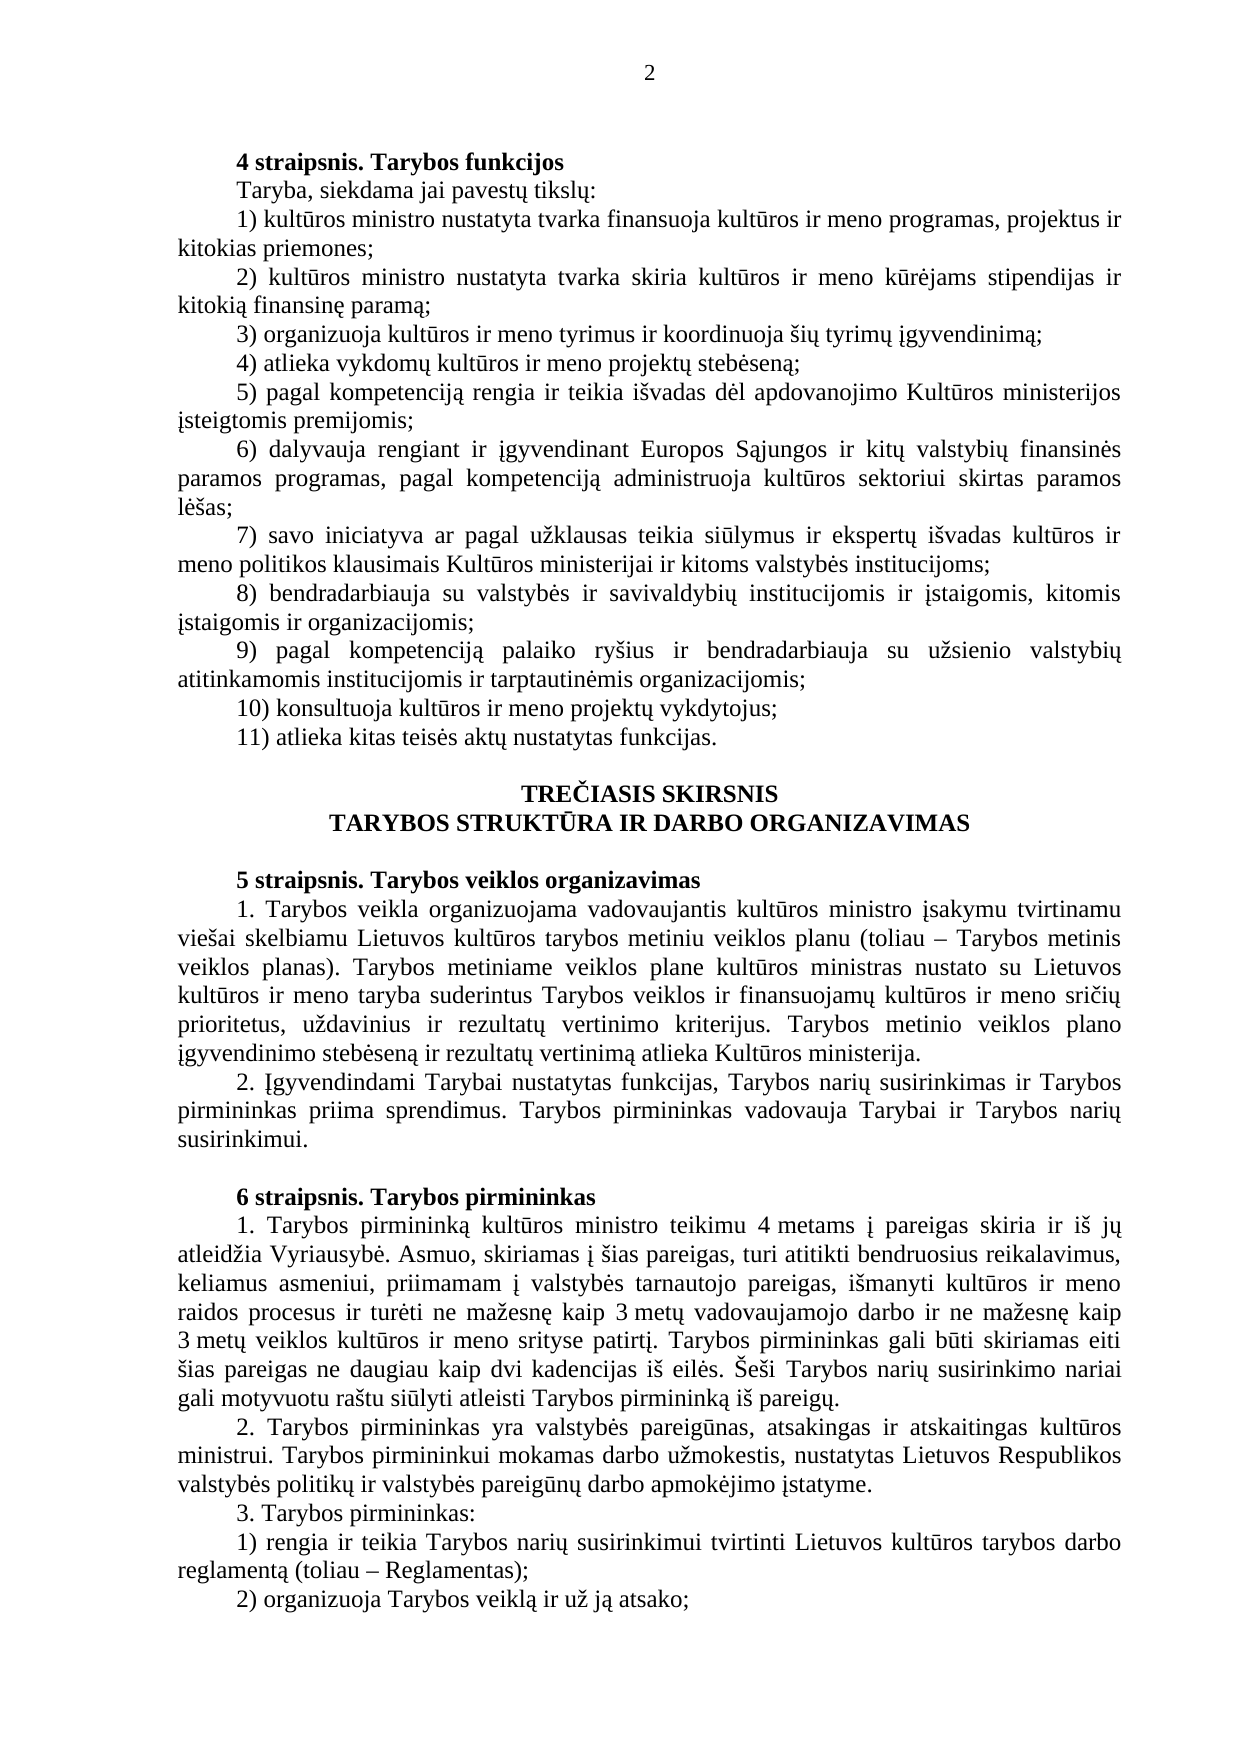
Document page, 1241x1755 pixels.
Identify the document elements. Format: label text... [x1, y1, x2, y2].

text 1. Tarybos pirmininką kultūros ministro teikimu 4 metams į pareigas skiria ir iš jų atleidžia Vyriausybė. Asmuo, skiriamas į šias pareigas, turi atitikti bendruosius reikalavimus, keliamus asmeniui, priimamam į valstybės tarnautojo pareigas, išmanyti kultūros ir meno raidos procesus ir turėti ne mažesnę kaip 3 metų vadovaujamojo darbo ir ne mažesnę kaip 3 metų veiklos kultūros ir meno srityse patirtį. Tarybos pirmininkas gali būti skiriamas eiti šias pareigas ne daugiau kaip dvi kadencijas iš eilės. Šeši Tarybos narių susirinkimo nariai gali motyvuotu raštu siūlyti atleisti Tarybos pirmininką iš pareigų. [177, 1211, 1122, 1412]
text 2) organizuoja Tarybos veiklą ir už ją atsako; [177, 1584, 1122, 1613]
text 1. Tarybos veikla organizuojama vadovaujantis kultūros ministro įsakymu tvirtinamu viešai skelbiamu Lietuvos kultūros tarybos metiniu veiklos planu (toliau – Tarybos metinis veiklos planas). Tarybos metiniame veiklos plane kultūros ministras nustato su Lietuvos kultūros ir meno taryba suderintus Tarybos veiklos ir finansuojamų kultūros ir meno sričių prioritetus, uždavinius ir rezultatų vertinimo kriterijus. Tarybos metinio veiklos plano įgyvendinimo stebėseną ir rezultatų vertinimą atlieka Kultūros ministerija. [177, 894, 1122, 1067]
text 3) organizuoja kultūros ir meno tyrimus ir koordinuoja šių tyrimų įgyvendinimą; [177, 319, 1122, 348]
text 5) pagal kompetenciją rengia ir teikia išvadas dėl apdovanojimo Kultūros ministerijos įsteigtomis premijomis; [177, 377, 1122, 434]
text 6 straipsnis. Tarybos pirmininkas [177, 1182, 1122, 1211]
text 2. Įgyvendindami Tarybai nustatytas funkcijas, Tarybos narių susirinkimas ir Tarybos pirmininkas priima sprendimus. Tarybos pirmininkas vadovauja Tarybai ir Tarybos narių susirinkimui. [177, 1067, 1122, 1153]
text 7) savo iniciatyva ar pagal užklausas teikia siūlymus ir ekspertų išvadas kultūros ir meno politikos klausimais Kultūros ministerijai ir kitoms valstybės institucijoms; [177, 521, 1122, 578]
text 6) dalyvauja rengiant ir įgyvendinant Europos Sąjungos ir kitų valstybių finansinės paramos programas, pagal kompetenciją administruoja kultūros sektoriui skirtas paramos lėšas; [177, 434, 1122, 521]
text 11) atlieka kitas teisės aktų nustatytas funkcijas. [177, 722, 1122, 751]
text Taryba, siekdama jai pavestų tikslų: [177, 176, 1122, 204]
text 2) kultūros ministro nustatyta tvarka skiria kultūros ir meno kūrėjams stipendijas ir kitokią finansinę paramą; [177, 262, 1122, 319]
text TREČIASIS SKIRSNIS [177, 779, 1122, 808]
text 1) kultūros ministro nustatyta tvarka finansuoja kultūros ir meno programas, projektus ir kitokias priemones; [177, 204, 1122, 262]
text 10) konsultuoja kultūros ir meno projektų vykdytojus; [177, 693, 1122, 722]
text 2. Tarybos pirmininkas yra valstybės pareigūnas, atsakingas ir atskaitingas kultūros ministrui. Tarybos pirmininkui mokamas darbo užmokestis, nustatytas Lietuvos Respublikos valstybės politikų ir valstybės pareigūnų darbo apmokėjimo įstatyme. [177, 1412, 1122, 1498]
text TARYBOS STRUKTŪRA IR DARBO ORGANIZAVIMAS [177, 808, 1122, 837]
text 4 straipsnis. Tarybos funkcijos [177, 147, 1122, 176]
text 3. Tarybos pirmininkas: [177, 1498, 1122, 1527]
text 8) bendradarbiauja su valstybės ir savivaldybių institucijomis ir įstaigomis, kitomis įstaigomis ir organizacijomis; [177, 578, 1122, 636]
text 9) pagal kompetenciją palaiko ryšius ir bendradarbiauja su užsienio valstybių atitinkamomis institucijomis ir tarptautinėmis organizacijomis; [177, 636, 1122, 693]
text 1) rengia ir teikia Tarybos narių susirinkimui tvirtinti Lietuvos kultūros tarybos darbo reglamentą (toliau – Reglamentas); [177, 1527, 1122, 1584]
text 5 straipsnis. Tarybos veiklos organizavimas [177, 866, 1122, 894]
text 4) atlieka vykdomų kultūros ir meno projektų stebėseną; [177, 348, 1122, 377]
